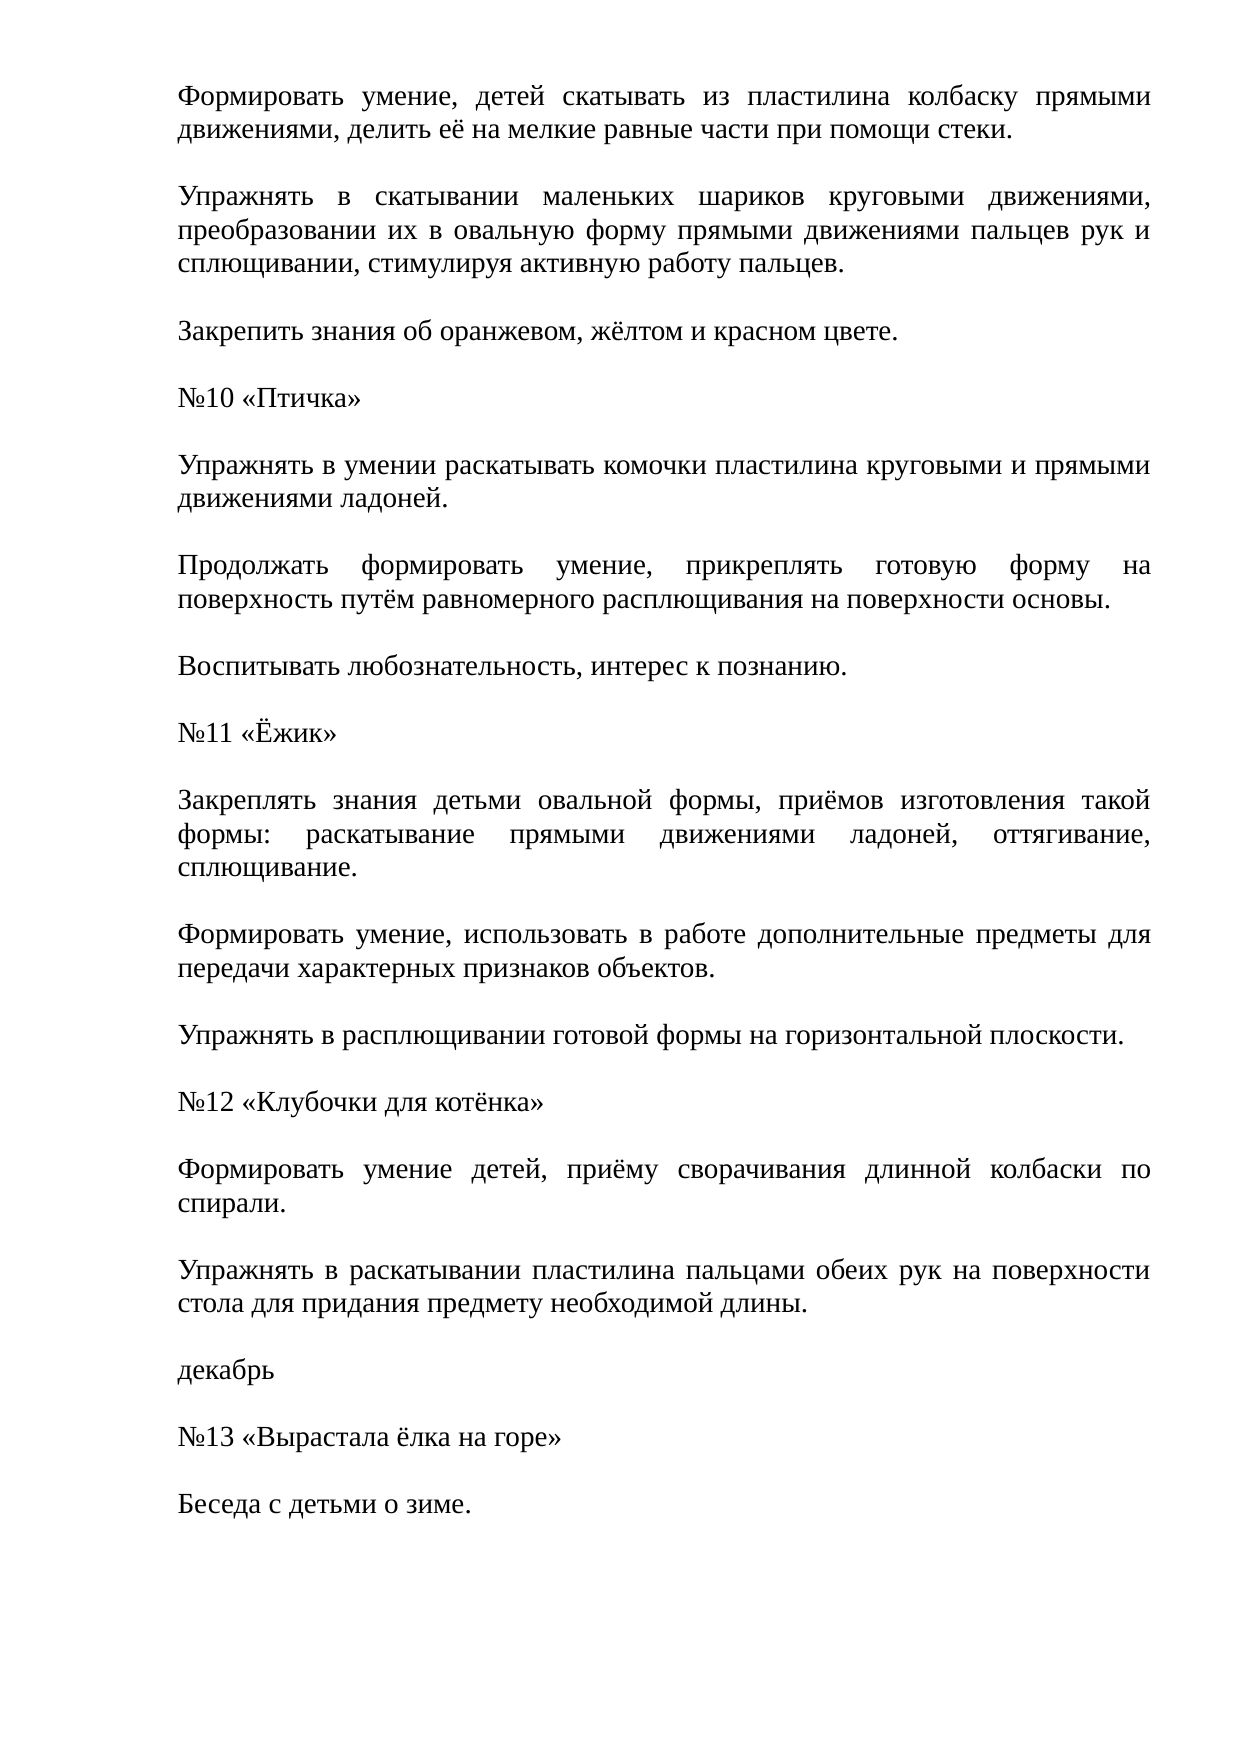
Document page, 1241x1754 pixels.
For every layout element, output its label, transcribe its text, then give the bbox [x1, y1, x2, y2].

text Закреплять знания детьми овальной формы, приёмов изготовления такой формы: раскатывание прямыми движениями ладоней, оттягивание, сплющивание. [177, 782, 1152, 883]
text Формировать умение детей, приёму сворачивания длинной колбаски по спирали. [177, 1151, 1152, 1218]
text №11 «Ёжик» [177, 715, 1152, 749]
text Воспитывать любознательность, интерес к познанию. [177, 648, 1152, 682]
text Формировать умение, детей скатывать из пластилина колбаску прямыми движениями, делить её на мелкие равные части при помощи стеки. [177, 78, 1152, 145]
text Закрепить знания об оранжевом, жёлтом и красном цвете. [177, 313, 1152, 346]
text Продолжать формировать умение, прикреплять готовую форму на поверхность путём равномерного расплющивания на поверхности основы. [177, 547, 1152, 614]
text декабрь [177, 1352, 1152, 1386]
text Упражнять в умении раскатывать комочки пластилина круговыми и прямыми движениями ладоней. [177, 447, 1152, 514]
text Упражнять в скатывании маленьких шариков круговыми движениями, преобразовании их в овальную форму прямыми движениями пальцев рук и сплющивании, стимулируя активную работу пальцев. [177, 178, 1152, 279]
text Упражнять в расплющивании готовой формы на горизонтальной плоскости. [177, 1017, 1152, 1051]
text Формировать умение, использовать в работе дополнительные предметы для передачи характерных признаков объектов. [177, 916, 1152, 983]
text №12 «Клубочки для котёнка» [177, 1084, 1152, 1118]
text №13 «Вырастала ёлка на горе» [177, 1419, 1152, 1453]
text Беседа с детьми о зиме. [177, 1487, 1152, 1520]
text №10 «Птичка» [177, 380, 1152, 413]
text Упражнять в раскатывании пластилина пальцами обеих рук на поверхности стола для придания предмету необходимой длины. [177, 1252, 1152, 1319]
